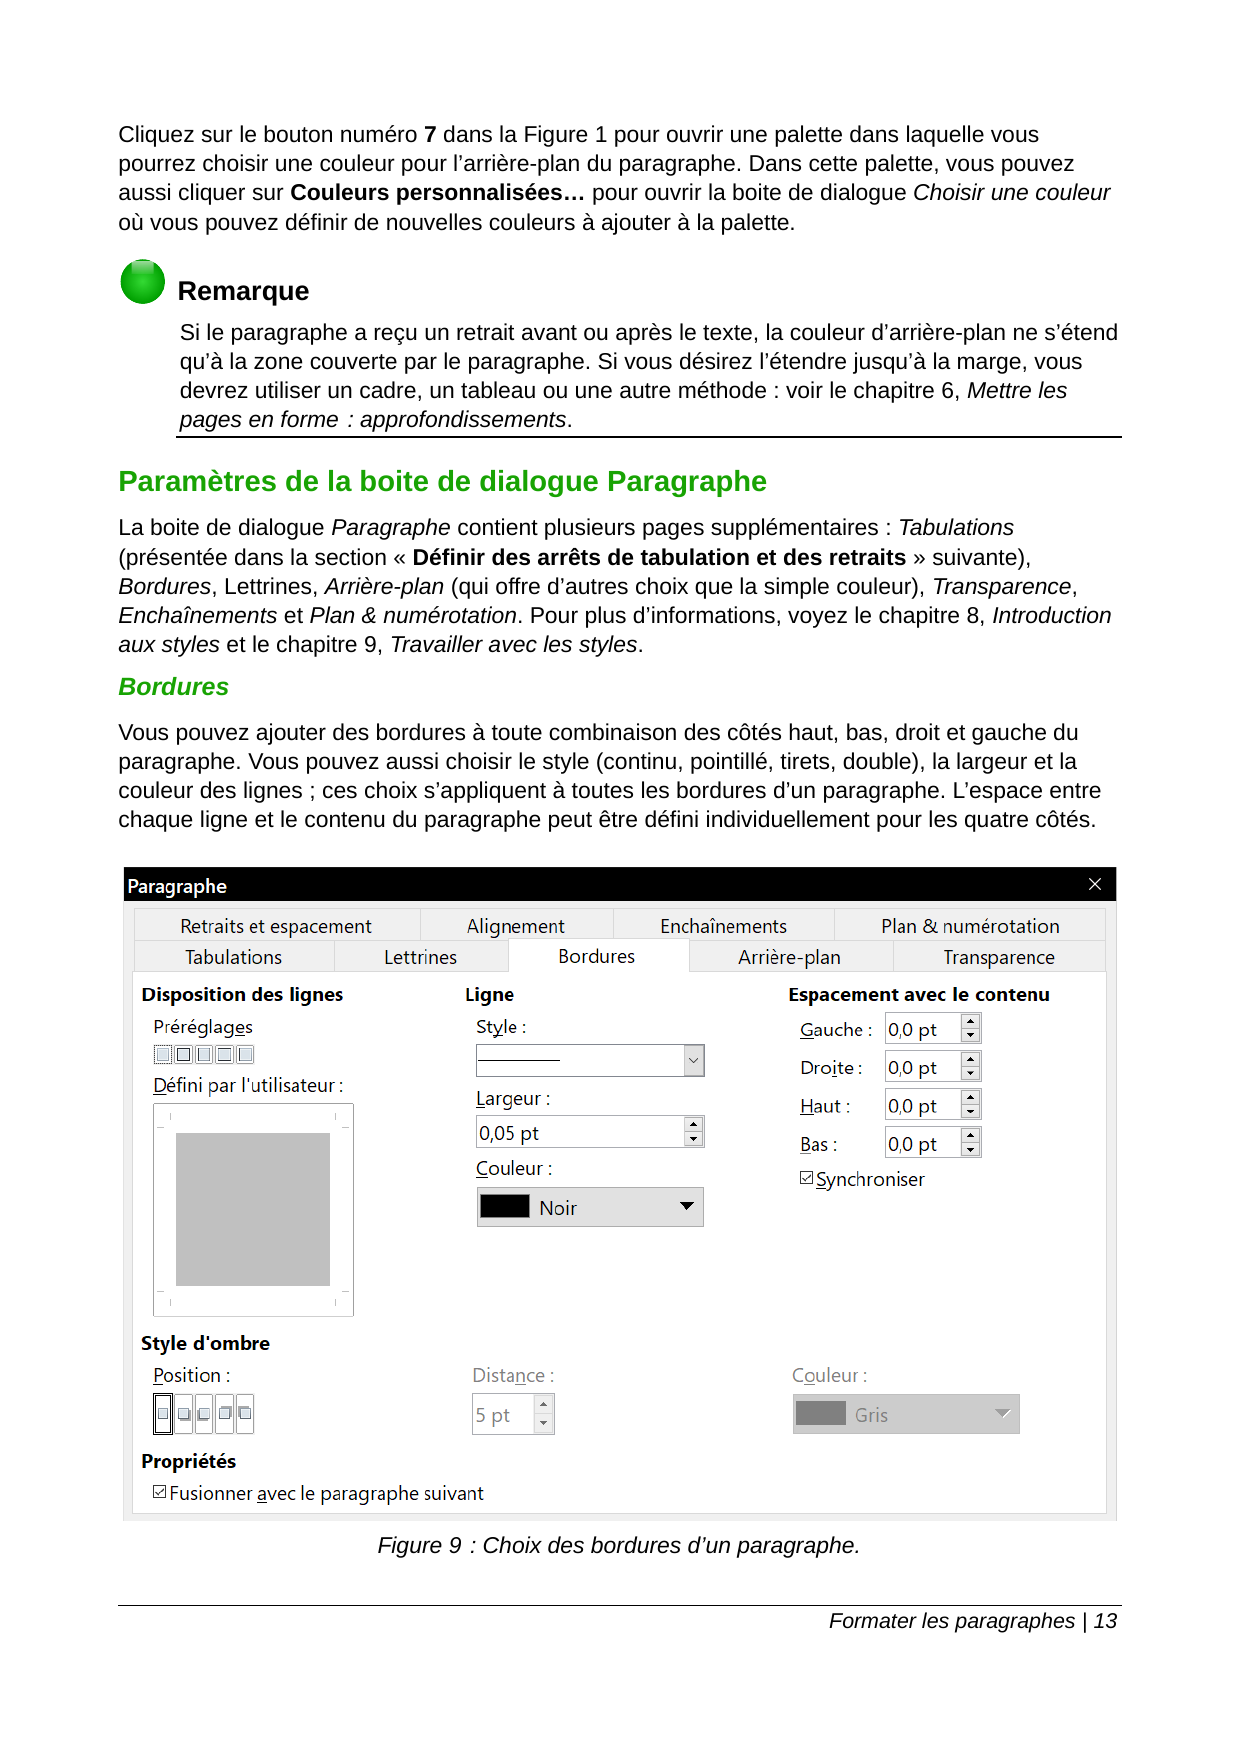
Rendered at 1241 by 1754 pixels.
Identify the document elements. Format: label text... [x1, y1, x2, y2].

text La boite de dialogue Paragraphe contient plusieurs pages supplémentaires : Tabulations (présentée dans la section « Définir des arrêts de tabulation et des retraits » suivante), Bordures, Lettrines, Arrière-plan (qui offre d’autres choix que la simple couleur), Transparence, Enchaînements et Plan & numérotation. Pour plus d’informations, voyez le chapitre 8, Introduction aux styles et le chapitre 9, Travailler avec les styles. [118, 511, 1122, 657]
table_cell Figure 9 : Choix des bordures d’un paragraphe. [118, 1526, 1122, 1564]
text Vous pouvez ajouter des bordures à toute combinaison des côtés haut, bas, droit et gauche du paragraphe. Vous pouvez aussi choisir le style (continu, pointillé, tirets, double), la largeur et la couleur des lignes ; ces choix s’appliquent à toutes les bordures d’un paragraphe. L’espace entre chaque ligne et le contenu du paragraphe peut être défini individuellement pour les quatre côtés. [118, 716, 1122, 832]
table_header [118, 861, 1122, 1526]
subtitle Bordures [118, 672, 1122, 701]
subtitle Paramètres de la boite de dialogue Paragraphe [118, 468, 1122, 497]
subtitle Remarque [118, 257, 1122, 306]
text Si le paragraphe a reçu un retrait avant ou après le texte, la couleur d’arrière-plan ne s’étend qu’à la zone couverte par le paragraphe. Si vous désirez l’étendre jusqu’à la marge, vous devrez utiliser un cadre, un tableau ou une autre méthode : voir le chapitre 6, Mettre les pages en forme : approfondissements. [176, 314, 1122, 436]
picture [123, 867, 1117, 1521]
text Cliquez sur le bouton numéro 7 dans la Figure 1 pour ouvrir une palette dans laquelle vous pourrez choisir une couleur pour l’arrière-plan du paragraphe. Dans cette palette, vous pouvez aussi cliquer sur Couleurs personnalisées… pour ouvrir la boite de dialogue Choisir une couleur où vous pouvez définir de nouvelles couleurs à ajouter à la palette. [118, 118, 1122, 235]
